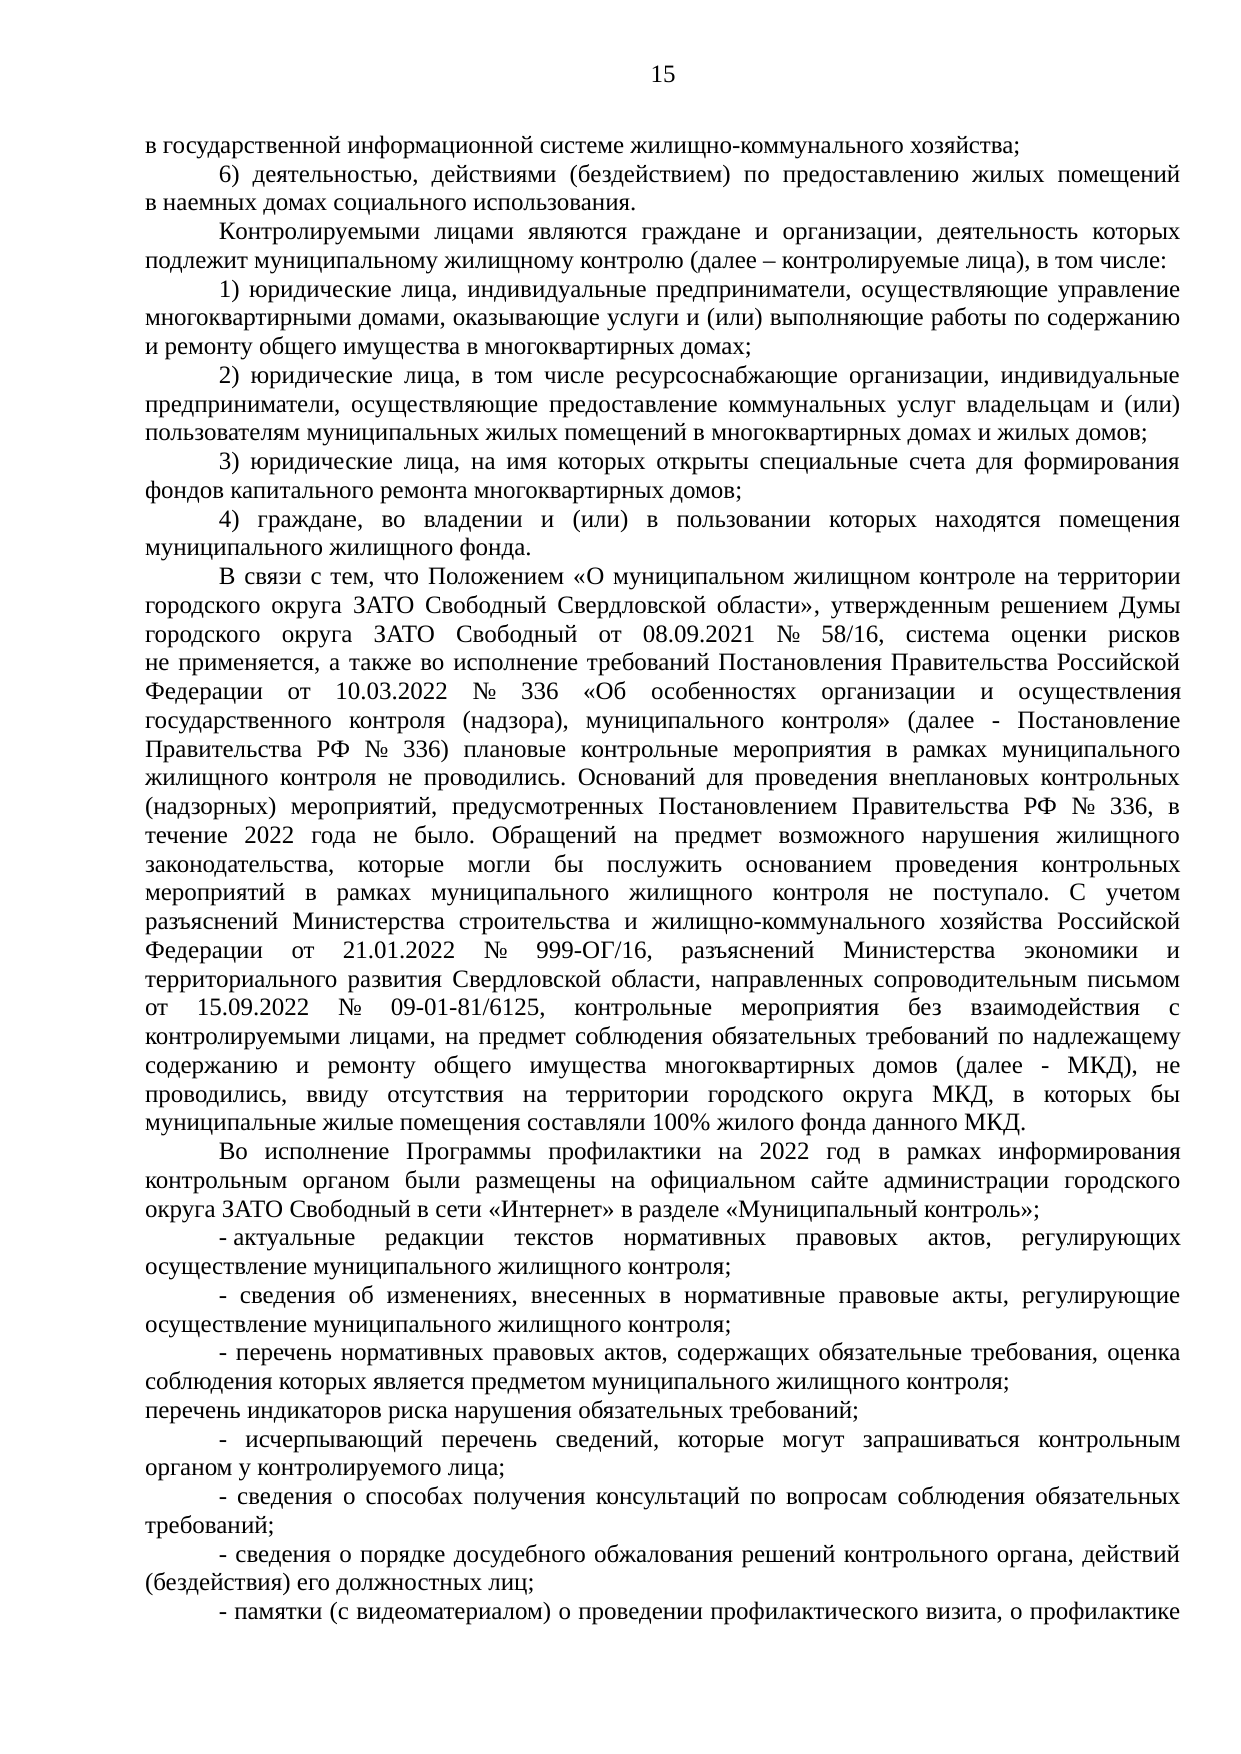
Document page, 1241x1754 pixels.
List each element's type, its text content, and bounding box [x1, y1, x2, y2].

text Контролируемыми лицами являются граждане и организации, деятельность которых подлежит муниципальному жилищному контролю (далее – контролируемые лица), в том числе: [145, 216, 1181, 274]
text В связи с тем, что Положением «О муниципальном жилищном контроле на территории городского округа ЗАТО Свободный Свердловской области», утвержденным решением Думы городского округа ЗАТО Свободный от 08.09.2021 № 58/16, система оценки рисков не применяется, а также во исполнение требований Постановления Правительства Российской Федерации от 10.03.2022 № 336 «Об особенностях организации и осуществления государственного контроля (надзора), муниципального контроля» (далее - Постановление Правительства РФ № 336) плановые контрольные мероприятия в рамках муниципального жилищного контроля не проводились. Оснований для проведения внеплановых контрольных (надзорных) мероприятий, предусмотренных Постановлением Правительства РФ № 336, в течение 2022 года не было. Обращений на предмет возможного нарушения жилищного законодательства, которые могли бы послужить основанием проведения контрольных мероприятий в рамках муниципального жилищного контроля не поступало. С учетом разъяснений Министерства строительства и жилищно-коммунального хозяйства Российской Федерации от 21.01.2022 № 999-ОГ/16, разъяснений Министерства экономики и территориального развития Свердловской области, направленных сопроводительным письмом от 15.09.2022 № 09-01-81/6125, контрольные мероприятия без взаимодействия с контролируемыми лицами, на предмет соблюдения обязательных требований по надлежащему содержанию и ремонту общего имущества многоквартирных домов (далее - МКД), не проводились, ввиду отсутствия на территории городского округа МКД, в которых бы муниципальные жилые помещения составляли 100% жилого фонда данного МКД. [145, 561, 1181, 1136]
text - сведения об изменениях, внесенных в нормативные правовые акты, регулирующие осуществление муниципального жилищного контроля; [145, 1280, 1181, 1337]
text - памятки (с видеоматериалом) о проведении профилактического визита, о профилактике [145, 1596, 1181, 1625]
text 4) граждане, во владении и (или) в пользовании которых находятся помещения муниципального жилищного фонда. [145, 504, 1181, 561]
text в государственной информационной системе жилищно-коммунального хозяйства; [145, 130, 1181, 159]
text 2) юридические лица, в том числе ресурсоснабжающие организации, индивидуальные предприниматели, осуществляющие предоставление коммунальных услуг владельцам и (или) пользователям муниципальных жилых помещений в многоквартирных домах и жилых домов; [145, 360, 1181, 446]
text Во исполнение Программы профилактики на 2022 год в рамках информирования контрольным органом были размещены на официальном сайте администрации городского округа ЗАТО Свободный в сети «Интернет» в разделе «Муниципальный контроль»; [145, 1136, 1181, 1222]
text - сведения о порядке досудебного обжалования решений контрольного органа, действий (бездействия) его должностных лиц; [145, 1539, 1181, 1596]
text 3) юридические лица, на имя которых открыты специальные счета для формирования фондов капитального ремонта многоквартирных домов; [145, 446, 1181, 504]
text 6) деятельностью, действиями (бездействием) по предоставлению жилых помещений в наемных домах социального использования. [145, 159, 1181, 216]
text - исчерпывающий перечень сведений, которые могут запрашиваться контрольным органом у контролируемого лица; [145, 1424, 1181, 1481]
text - сведения о способах получения консультаций по вопросам соблюдения обязательных требований; [145, 1481, 1181, 1539]
text перечень индикаторов риска нарушения обязательных требований; [145, 1395, 1181, 1424]
text 1) юридические лица, индивидуальные предприниматели, осуществляющие управление многоквартирными домами, оказывающие услуги и (или) выполняющие работы по содержанию и ремонту общего имущества в многоквартирных домах; [145, 274, 1181, 360]
text - перечень нормативных правовых актов, содержащих обязательные требования, оценка соблюдения которых является предметом муниципального жилищного контроля; [145, 1337, 1181, 1395]
text - актуальные редакции текстов нормативных правовых актов, регулирующих осуществление муниципального жилищного контроля; [145, 1222, 1181, 1280]
